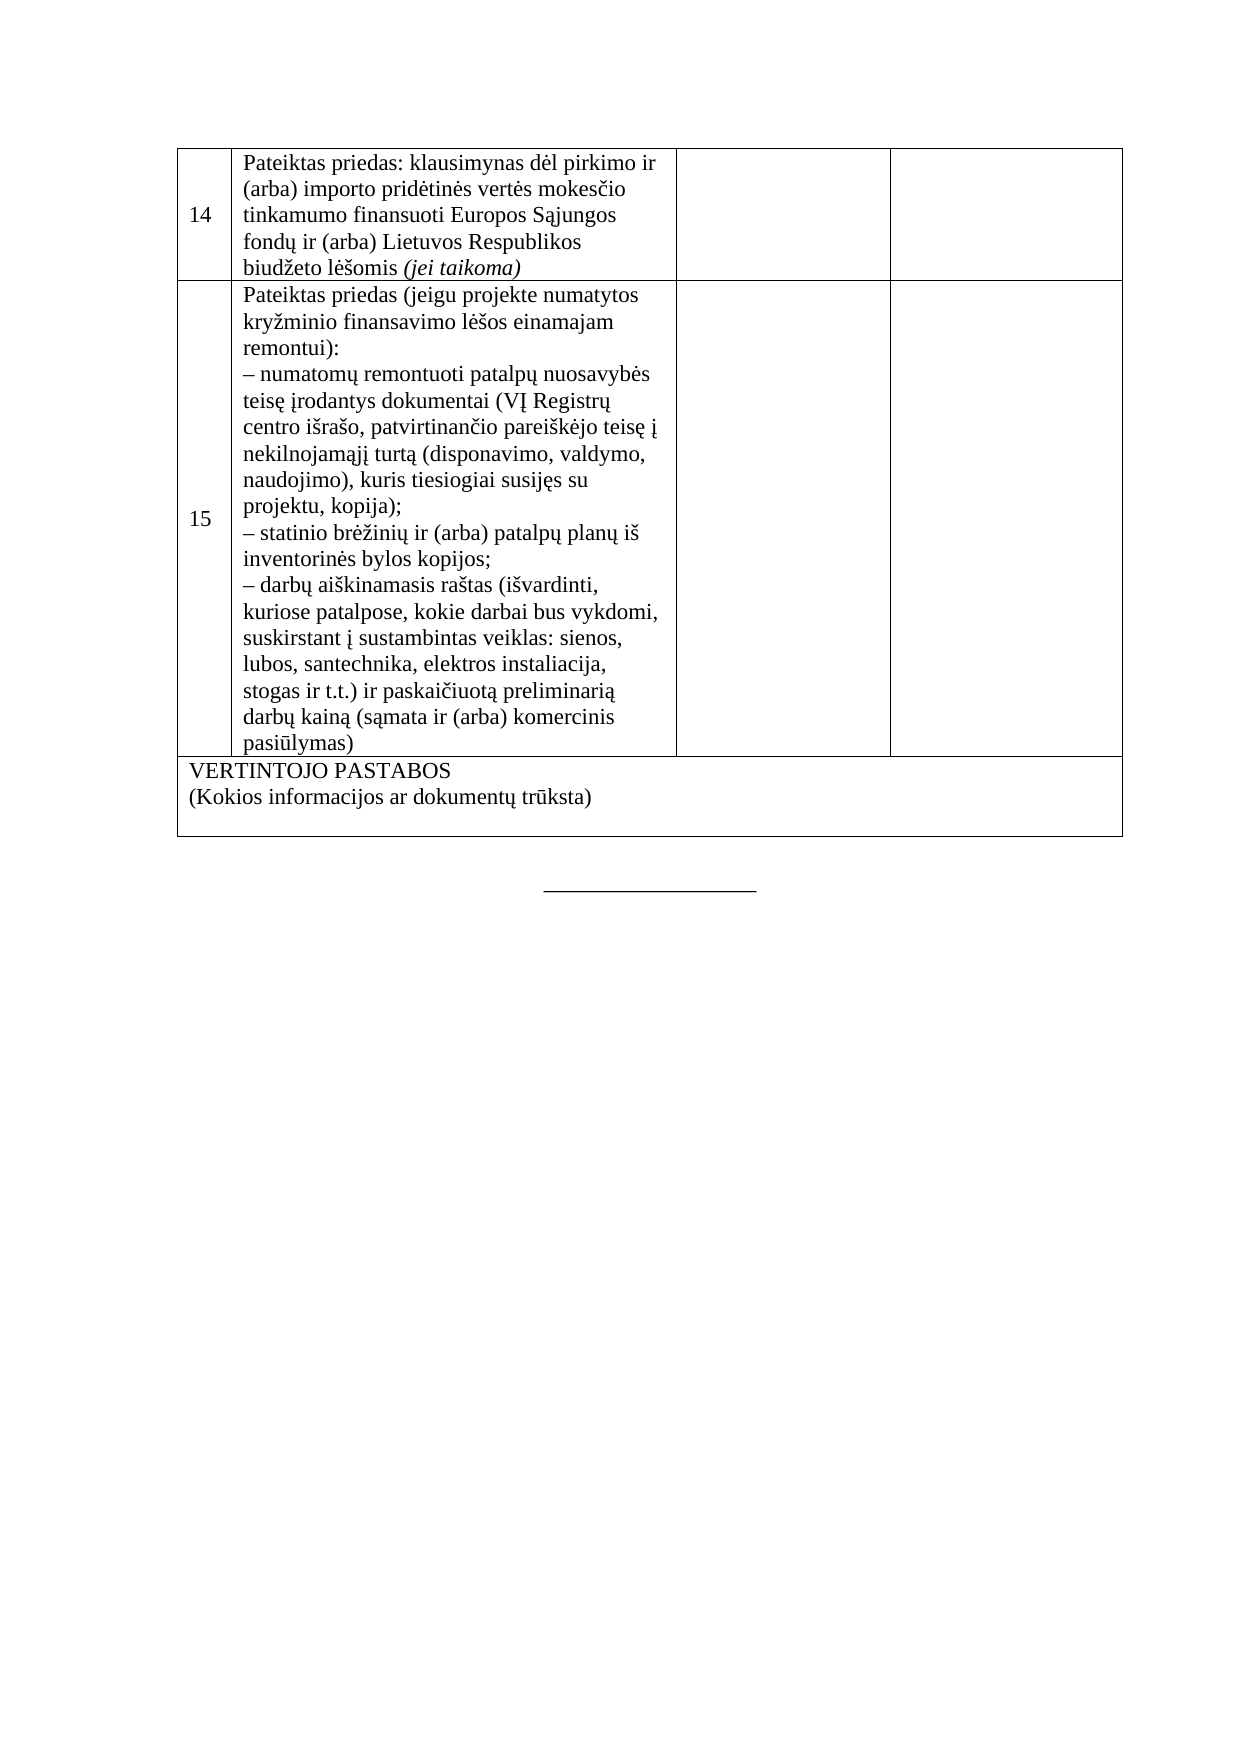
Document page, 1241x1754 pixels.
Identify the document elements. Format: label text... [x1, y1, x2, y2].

table_cell Pateiktas priedas: klausimynas dėl pirkimo ir (arba) importo pridėtinės vertės mokesčio tinkamumo finansuoti Europos Sąjungos fondų ir (arba) Lietuvos Respublikos biudžeto lėšomis (jei taikoma) [232, 149, 676, 280]
table_cell 14 [178, 149, 231, 280]
table_cell VERTINTOJO PASTABOS (Kokios informacijos ar dokumentų trūksta) [178, 757, 1122, 836]
table_cell [677, 281, 890, 756]
table_cell Pateiktas priedas (jeigu projekte numatytos kryžminio finansavimo lėšos einamajam remontui): – numatomų remontuoti patalpų nuosavybės teisę įrodantys dokumentai (VĮ Registrų centro išrašo, patvirtinančio pareiškėjo teisę į nekilnojamąjį turtą (disponavimo, valdymo, naudojimo), kuris tiesiogiai susijęs su projektu, kopija); – statinio brėžinių ir (arba) patalpų planų iš inventorinės bylos kopijos; – darbų aiškinamasis raštas (išvardinti, kuriose patalpose, kokie darbai bus vykdomi, suskirstant į sustambintas veiklas: sienos, lubos, santechnika, elektros instaliacija, stogas ir t.t.) ir paskaičiuotą preliminarią darbų kainą (sąmata ir (arba) komercinis pasiūlymas) [232, 281, 676, 756]
table_cell 15 [178, 281, 231, 756]
table_cell [677, 149, 890, 280]
table_cell [891, 149, 1122, 280]
text _________________ [177, 866, 1122, 894]
table_cell [891, 281, 1122, 756]
